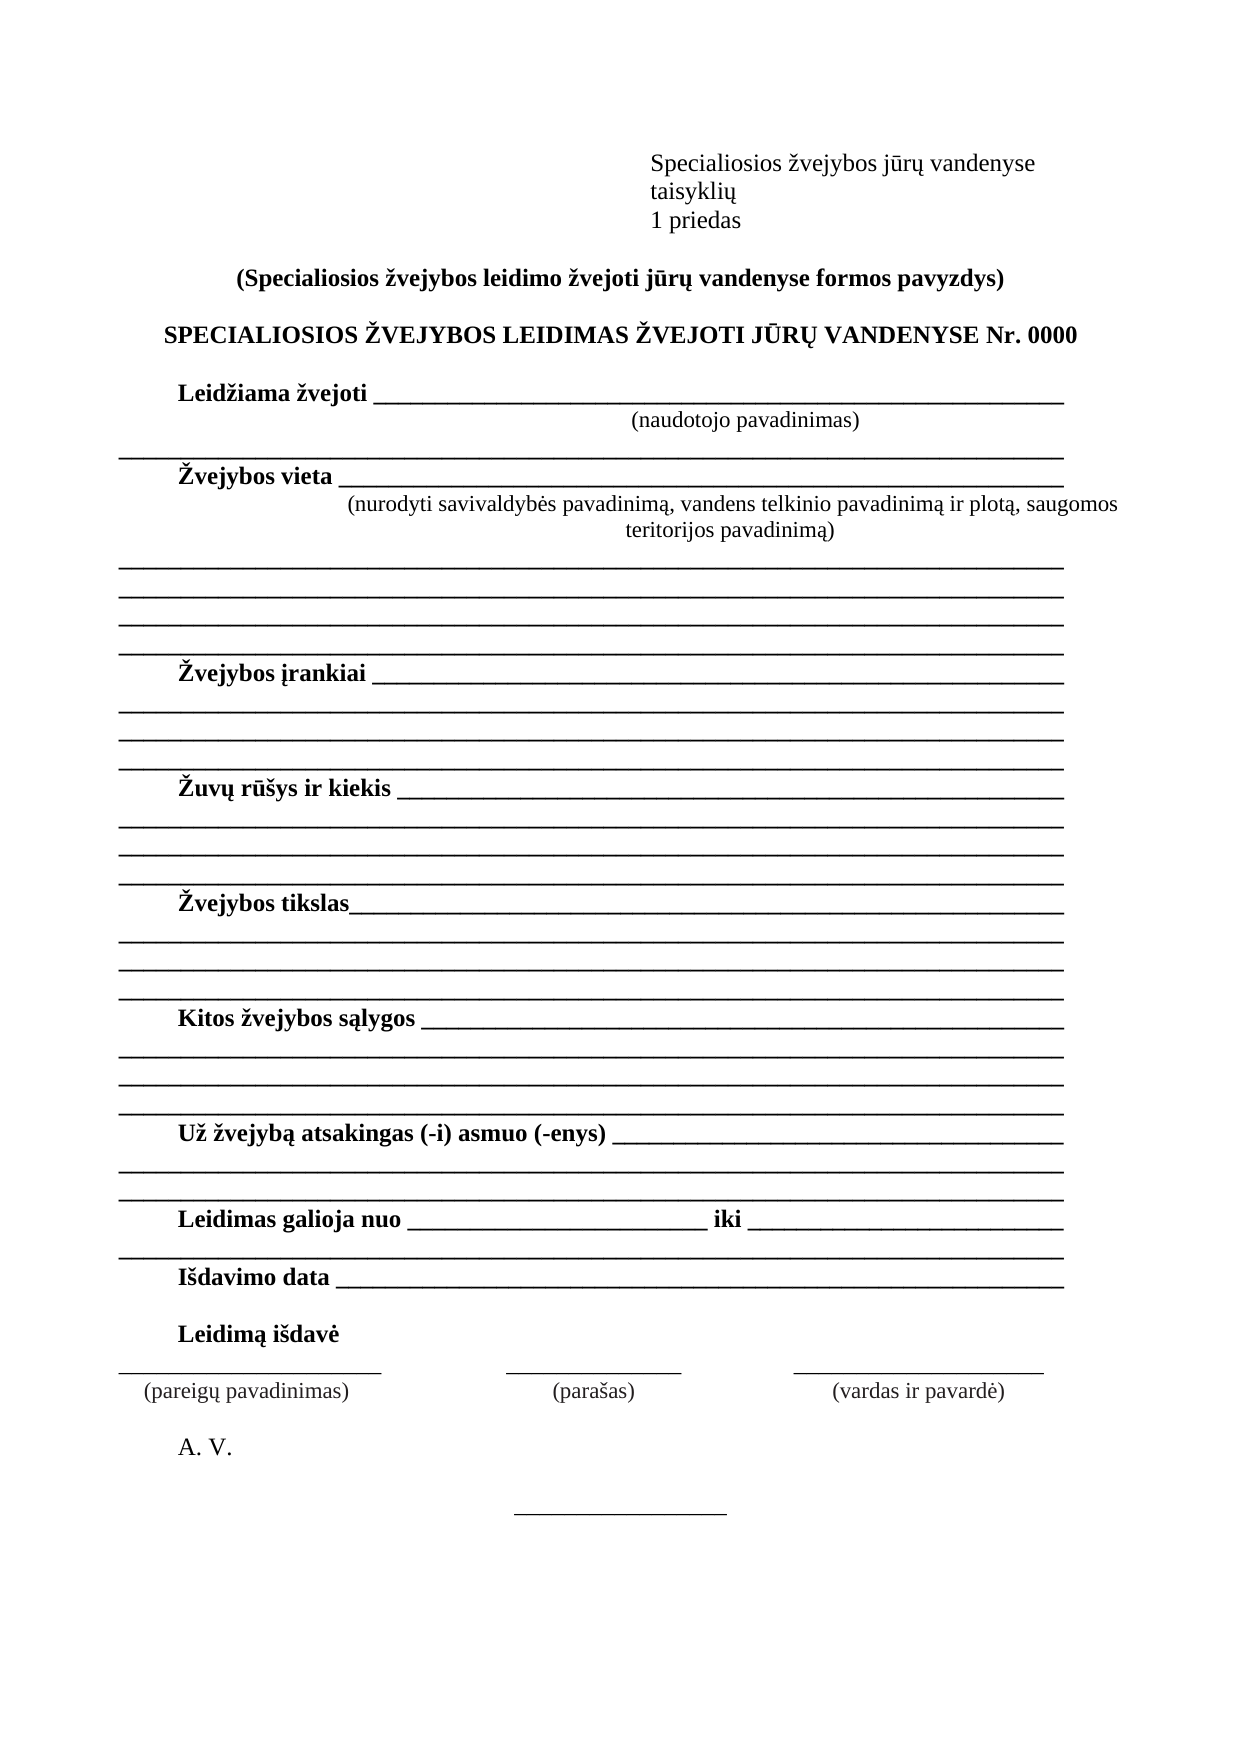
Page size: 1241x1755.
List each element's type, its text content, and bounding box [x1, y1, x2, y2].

text _ [119, 687, 1122, 715]
text _ [119, 917, 1122, 945]
text Kitos žvejybos sąlygos [119, 1003, 1122, 1032]
text 1 priedas [119, 205, 1122, 234]
text (naudotojo pavadinimas) [369, 406, 1122, 433]
text _ [119, 715, 1122, 744]
text Žuvų rūšys ir kiekis [119, 773, 1122, 802]
text SPECIALIOSIOS ŽVEJYBOS LEIDIMAS ŽVEJOTI JŪRŲ VANDENYSE Nr. 0000 [119, 320, 1122, 349]
text _ [119, 543, 1122, 572]
text _____________________ ______________ ____________________ [119, 1348, 1122, 1377]
text _ [119, 629, 1122, 658]
text _ [119, 945, 1122, 974]
text Žvejybos įrankiai [119, 658, 1122, 687]
text A. V. [119, 1432, 1122, 1461]
text _ [119, 744, 1122, 773]
text _________________ [119, 1489, 1122, 1518]
text (pareigų pavadinimas) (parašas) (vardas ir pavardė) [144, 1377, 1122, 1403]
text Leidimas galioja nuo ________________________ iki [119, 1204, 1122, 1233]
text _ [119, 1089, 1122, 1118]
text Žvejybos tikslas [119, 888, 1122, 917]
text _ [119, 1060, 1122, 1089]
text taisyklių [119, 176, 1122, 205]
text Už žvejybą atsakingas (-i) asmuo (-enys) [119, 1118, 1122, 1147]
text _ [119, 1147, 1122, 1175]
text _ [119, 1175, 1122, 1204]
text _ [119, 830, 1122, 859]
text _ [119, 802, 1122, 830]
text Leidimą išdavė [119, 1319, 1122, 1348]
text Išdavimo data [119, 1262, 1122, 1290]
text _ [119, 1032, 1122, 1060]
text Žvejybos vieta [119, 461, 1122, 490]
text _ [119, 600, 1122, 629]
text _ [119, 974, 1122, 1003]
text Leidžiama žvejoti [119, 378, 1122, 406]
text _ [119, 1233, 1122, 1262]
text Specialiosios žvejybos jūrų vandenyse [119, 148, 1122, 176]
text _ [119, 572, 1122, 600]
text _ [119, 433, 1122, 461]
text _ [119, 859, 1122, 888]
text (Specialiosios žvejybos leidimo žvejoti jūrų vandenyse formos pavyzdys) [119, 263, 1122, 291]
text (nurodyti savivaldybės pavadinimą, vandens telkinio pavadinimą ir plotą, saugomos teritorijos pavadinimą) [344, 490, 1122, 543]
